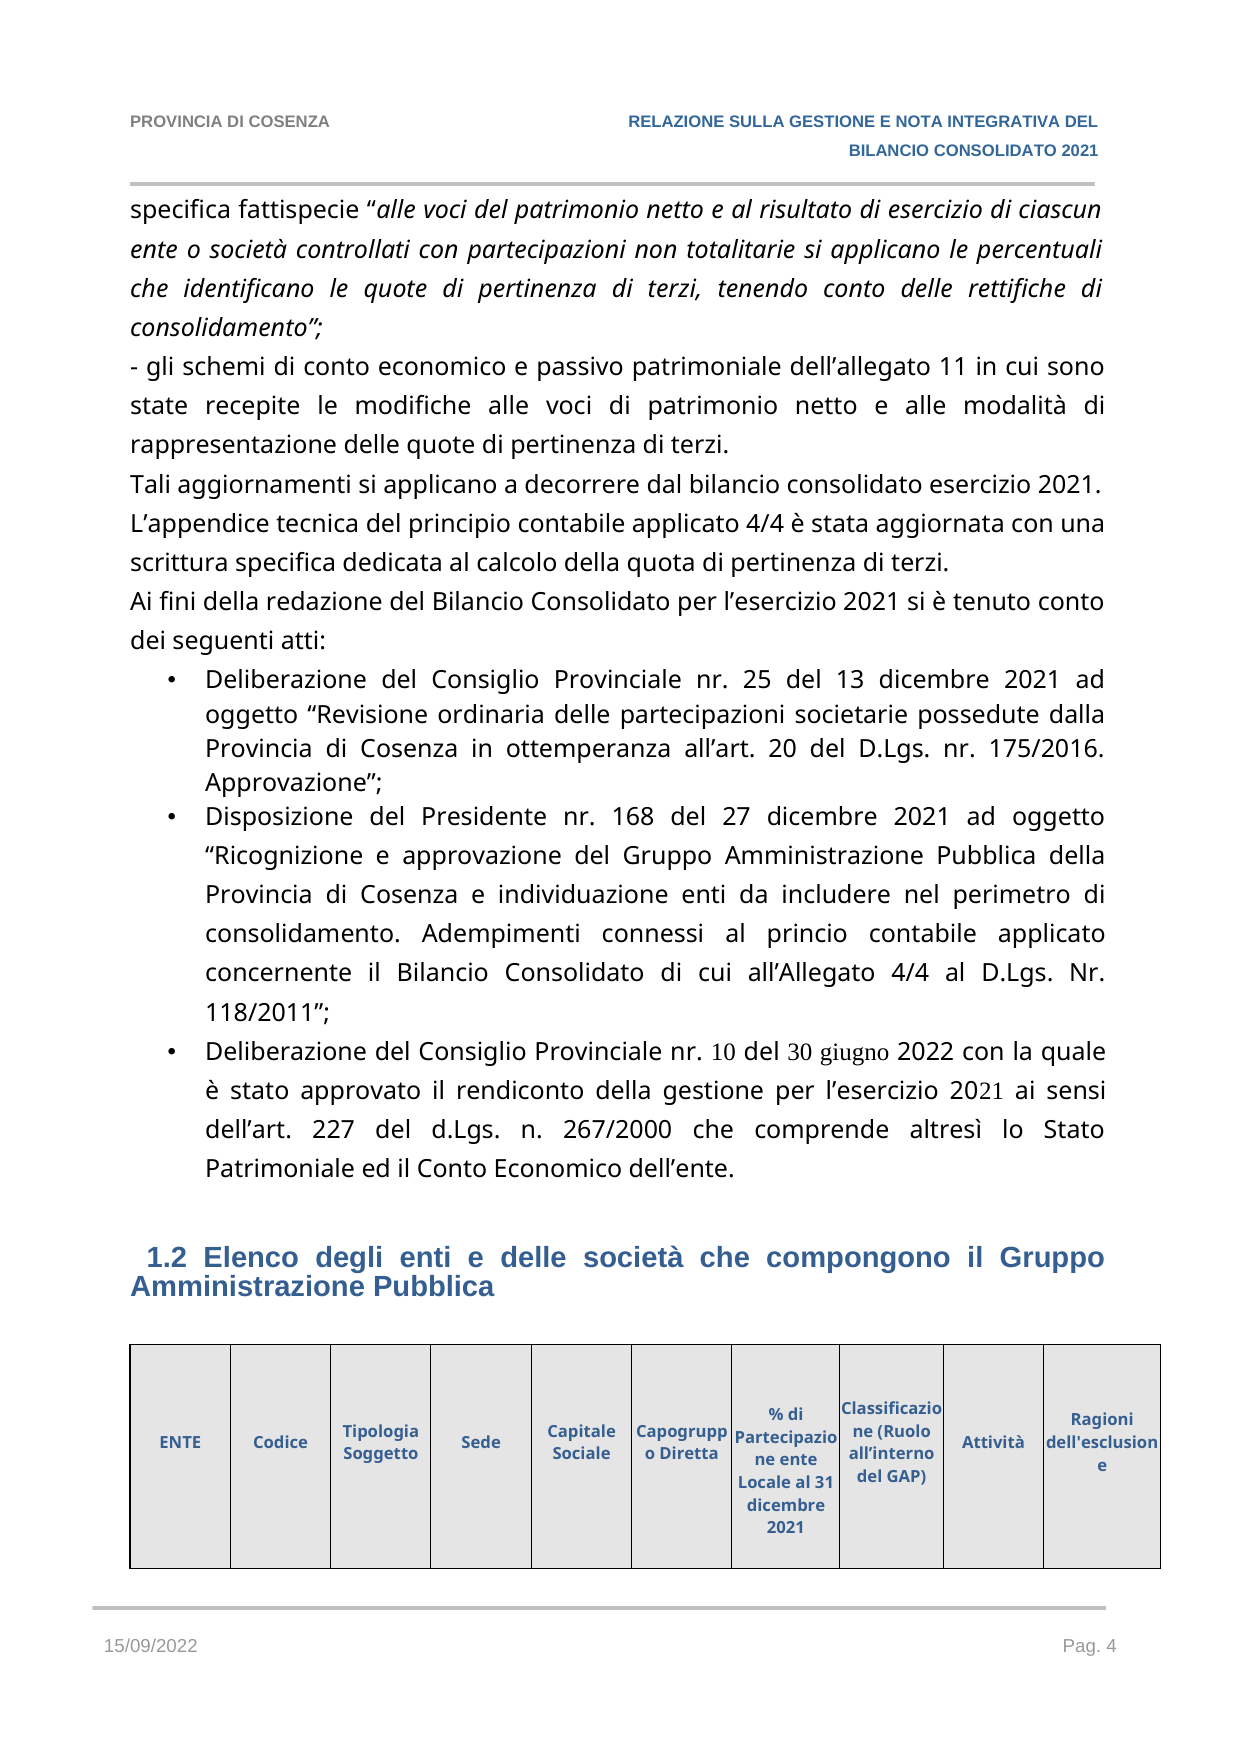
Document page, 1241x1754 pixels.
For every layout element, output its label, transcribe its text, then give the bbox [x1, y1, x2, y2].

table_header Classificazione (Ruolo all’interno del GAP) [840, 1345, 943, 1568]
table_header Tipologia Soggetto [331, 1345, 430, 1568]
list Deliberazione del Consiglio Provinciale nr. 10 del 30 giugno 2022 con la quale è stato approvato il rendiconto della gestione per l’esercizio 2021 ai sensi dell’art. 227 del d.Lgs. n. 267/2000 che comprende altresì lo Stato Patrimoniale ed il Conto Economico dell’ente. [167, 1033, 1106, 1185]
text Ai fini della redazione del Bilancio Consolidato per l’esercizio 2021 si è tenuto conto dei seguenti atti: [130, 584, 1106, 657]
text L’appendice tecnica del principio contabile applicato 4/4 è stata aggiornata con una scrittura specifica dedicata al calcolo della quota di pertinenza di terzi. [130, 506, 1106, 579]
table_header Capitale Sociale [532, 1345, 631, 1568]
text - gli schemi di conto economico e passivo patrimoniale dell’allegato 11 in cui sono state recepite le modifiche alle voci di patrimonio netto e alle modalità di rappresentazione delle quote di pertinenza di terzi. [130, 349, 1106, 461]
text specifica fattispecie “alle voci del patrimonio netto e al risultato di esercizio di ciascun ente o società controllati con partecipazioni non totalitarie si applicano le percentuali che identificano le quote di pertinenza di terzi, tenendo conto delle rettifiche di consolidamento”; [130, 179, 1106, 344]
table_header % di Partecipazione ente Locale al 31 dicembre 2021 [732, 1345, 839, 1568]
list Disposizione del Presidente nr. 168 del 27 dicembre 2021 ad oggetto “Ricognizione e approvazione del Gruppo Amministrazione Pubblica della Provincia di Cosenza e individuazione enti da includere nel perimetro di consolidamento. Adempimenti connessi al princio contabile applicato concernente il Bilancio Consolidato di cui all’Allegato 4/4 al D.Lgs. Nr. 118/2011”; [167, 798, 1106, 1028]
table_header Attività [944, 1345, 1043, 1568]
list Deliberazione del Consiglio Provinciale nr. 25 del 13 dicembre 2021 ad oggetto “Revisione ordinaria delle partecipazioni societarie possedute dalla Provincia di Cosenza in ottemperanza all’art. 20 del D.Lgs. nr. 175/2016. Approvazione”; [167, 662, 1106, 798]
table_header Ragioni dell'esclusione [1044, 1345, 1160, 1568]
picture [130, 182, 1095, 187]
table_header Codice [231, 1345, 330, 1568]
text Tali aggiornamenti si applicano a decorrere dal bilancio consolidato esercizio 2021. [130, 466, 1106, 500]
table_header Sede [431, 1345, 531, 1568]
table_header ENTE [131, 1345, 230, 1568]
table_header Capogruppo Diretta [632, 1345, 731, 1568]
picture [92, 1606, 1107, 1611]
text 1.2 Elenco degli enti e delle società che compongono il Gruppo Amministrazione Pubblica [130, 1244, 1106, 1303]
